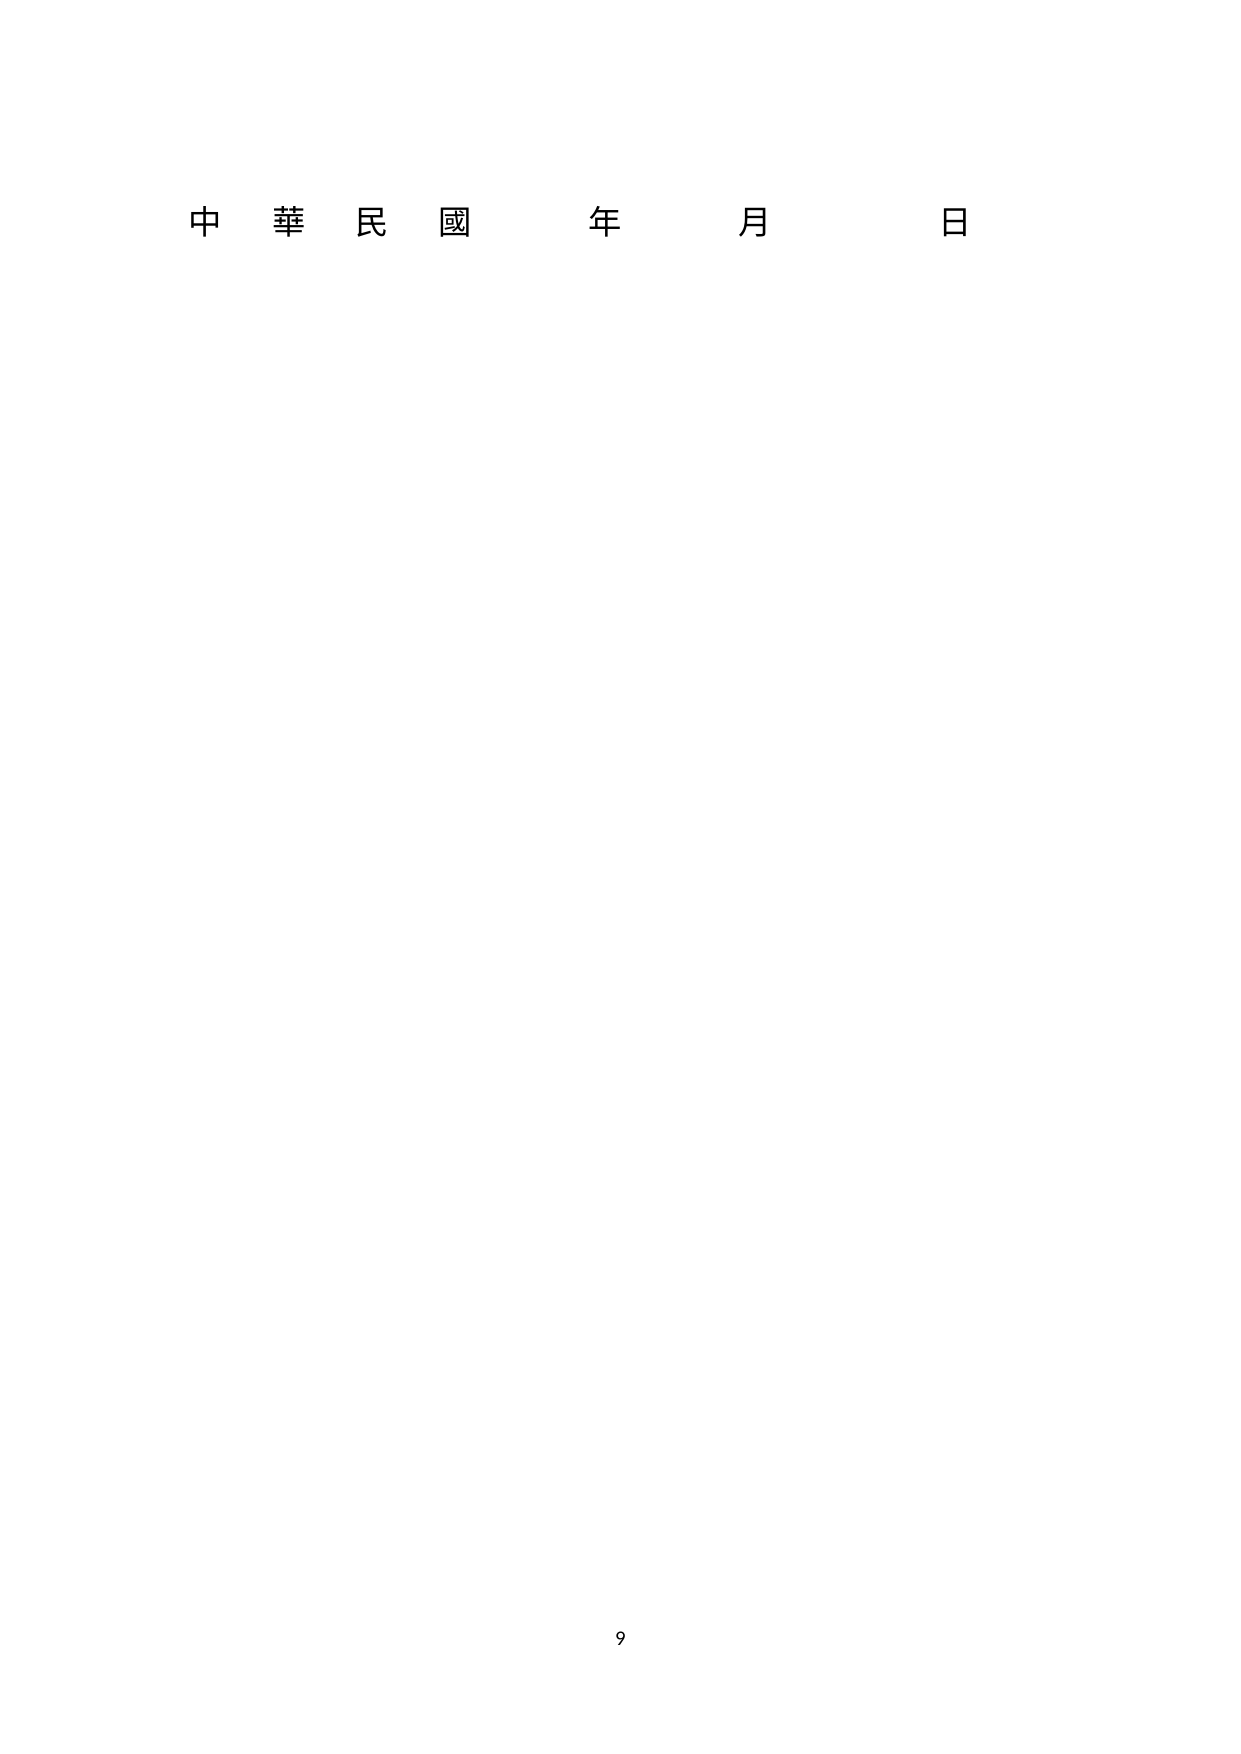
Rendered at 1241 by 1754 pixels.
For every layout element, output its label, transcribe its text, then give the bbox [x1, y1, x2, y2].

text 中 華 民 國 年 月 日 [189, 178, 1053, 241]
